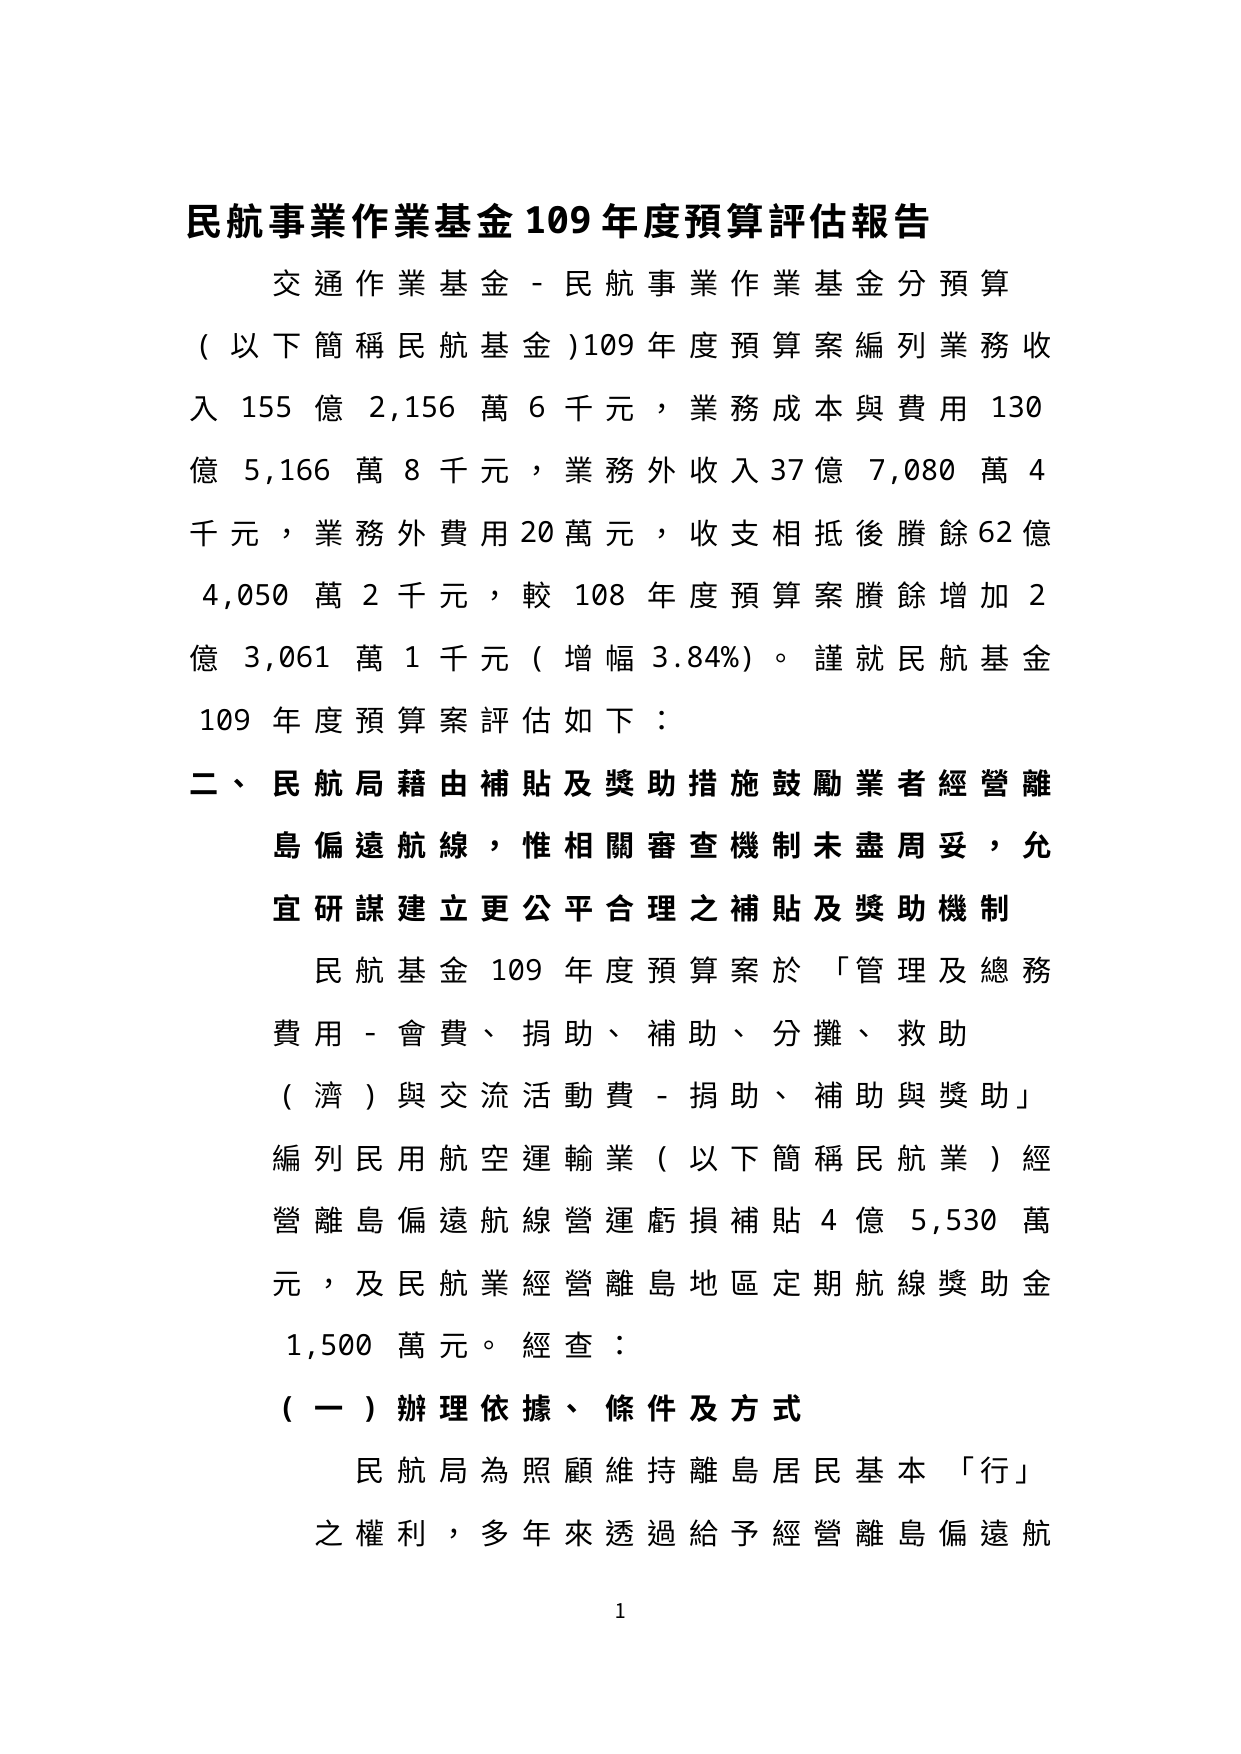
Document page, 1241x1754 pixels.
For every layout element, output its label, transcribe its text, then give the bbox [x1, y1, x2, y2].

text 交通作業基金-民航事業作業基金分預算(以下簡稱民航基金)109年度預算案編列業務收入155億2,156萬6千元，業務成本與費用130億5,166萬8千元，業務外收入37億7,080萬4千元，業務外費用20萬元，收支相抵後賸餘62億4,050萬2千元，較108年度預算案賸餘增加2億3,061萬1千元(增幅3.84%)。謹就民航基金109年度預算案評估如下： [183, 240, 1058, 740]
text (一)辦理依據、條件及方式 [242, 1365, 1058, 1427]
text 民航事業作業基金109年度預算評估報告 [183, 177, 1058, 240]
text 民航基金109年度預算案於「管理及總務費用-會費、捐助、補助、分攤、救助(濟)與交流活動費-捐助、補助與獎助」編列民用航空運輸業(以下簡稱民航業)經營離島偏遠航線營運虧損補貼4億5,530萬元，及民航業經營離島地區定期航線獎助金1,500萬元。經查： [242, 927, 1058, 1365]
text 民航局為照顧維持離島居民基本「行」之權利，多年來透過給予經營離島偏遠航 [271, 1427, 1058, 1552]
text 二、民航局藉由補貼及獎助措施鼓勵業者經營離島偏遠航線，惟相關審查機制未盡周妥，允宜研謀建立更公平合理之補貼及獎助機制 [183, 740, 1058, 927]
